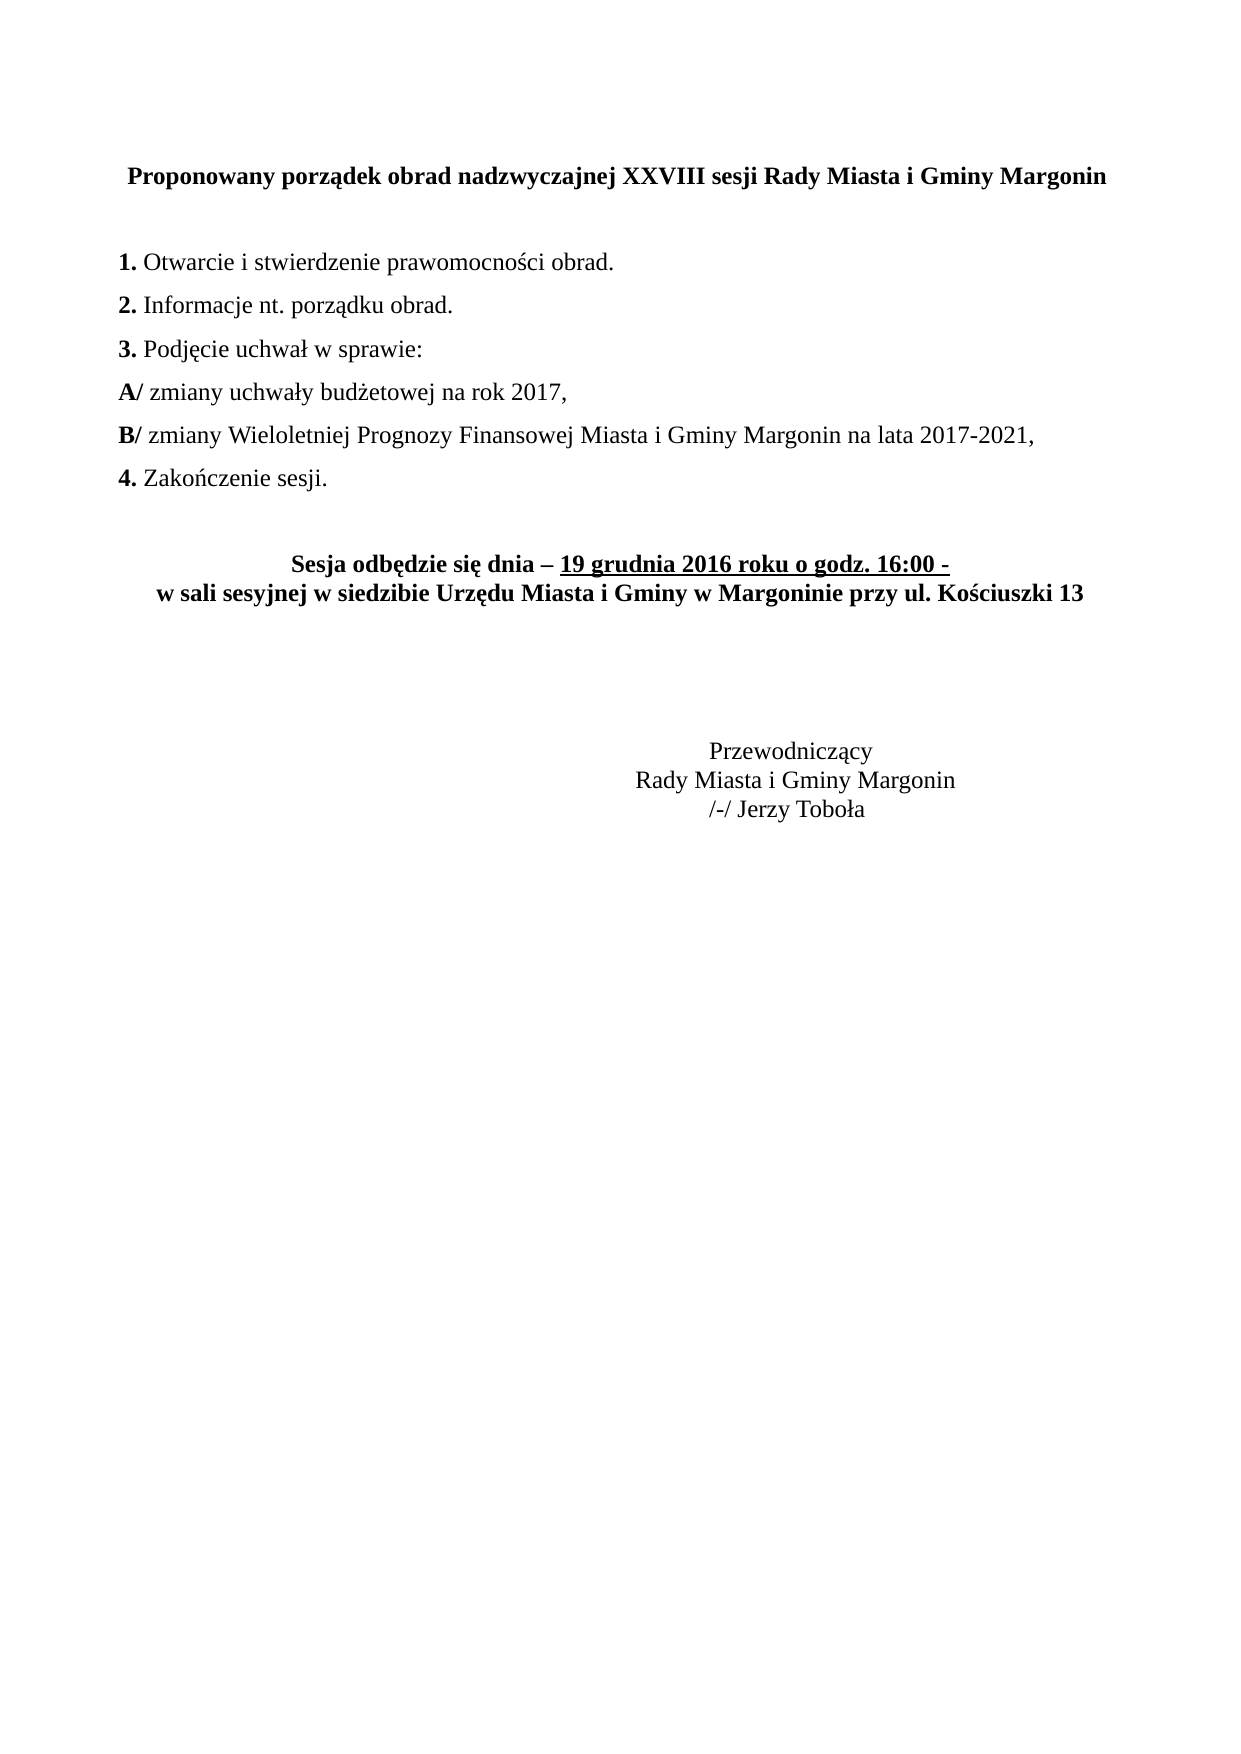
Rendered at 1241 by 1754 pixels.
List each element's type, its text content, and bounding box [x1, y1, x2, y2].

text Proponowany porządek obrad nadzwyczajnej XXVIII sesji Rady Miasta i Gminy Margonin [118, 161, 1122, 190]
text Sesja odbędzie się dnia – 19 grudnia 2016 roku o godz. 16:00 - [118, 549, 1122, 578]
text 1. Otwarcie i stwierdzenie prawomocności obrad. [118, 247, 1122, 276]
text /-/ Jerzy Toboła [118, 794, 1122, 822]
text 2. Informacje nt. porządku obrad. [118, 291, 1122, 319]
text Rady Miasta i Gminy Margonin [118, 765, 1122, 794]
text Przewodniczący [118, 736, 1122, 765]
text A/ zmiany uchwały budżetowej na rok 2017, [118, 377, 1122, 406]
text w sali sesyjnej w siedzibie Urzędu Miasta i Gminy w Margoninie przy ul. Kościuszki 13 [118, 578, 1122, 607]
text B/ zmiany Wieloletniej Prognozy Finansowej Miasta i Gminy Margonin na lata 2017-2021, [118, 420, 1122, 449]
text 3. Podjęcie uchwał w sprawie: [118, 334, 1122, 362]
text 4. Zakończenie sesji. [118, 463, 1122, 492]
